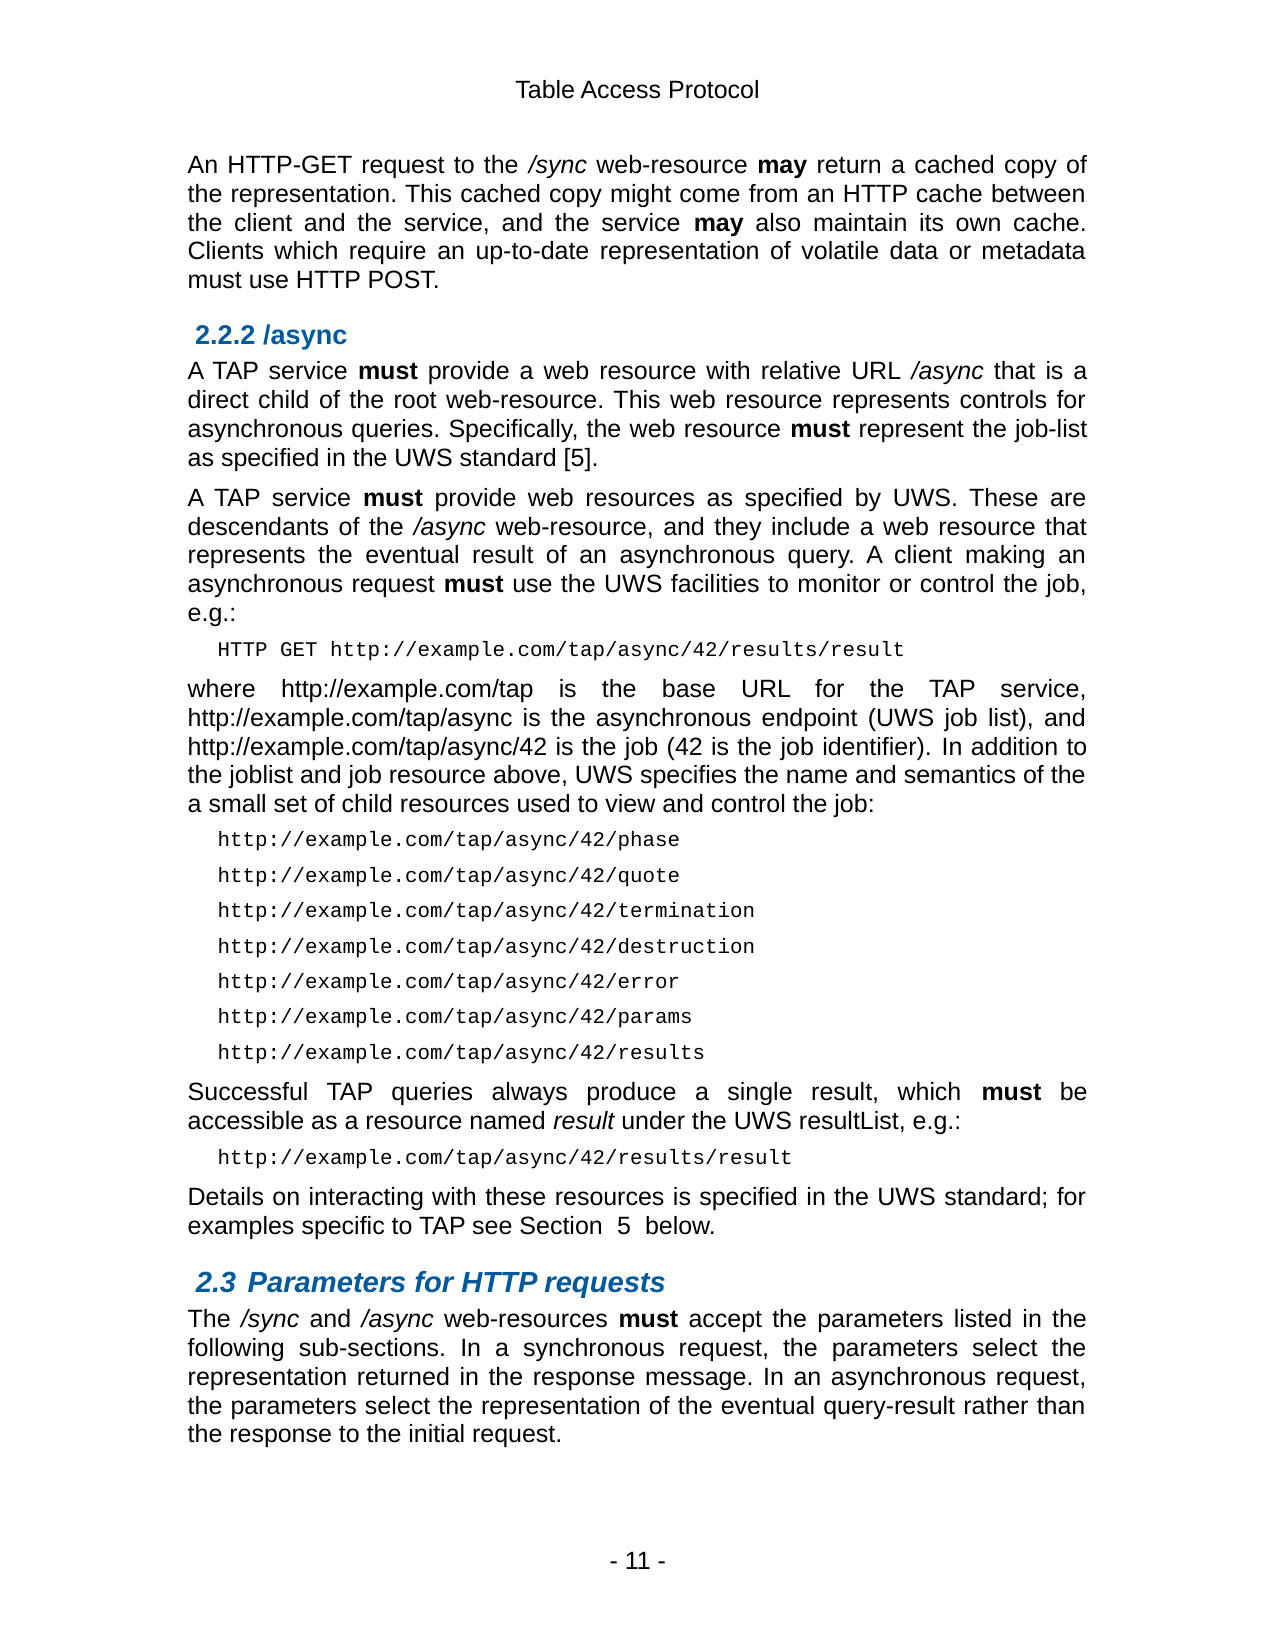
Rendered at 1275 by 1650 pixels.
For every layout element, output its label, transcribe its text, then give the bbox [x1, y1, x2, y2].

text http://example.com/tap/async/42/destruction [217, 936, 1057, 959]
text http://example.com/tap/async/42/error [217, 971, 1057, 995]
subtitle Parameters for HTTP requests [187, 1264, 1087, 1298]
text http://example.com/tap/async/42/results/result [217, 1147, 1057, 1170]
text Successful TAP queries always produce a single result, which must be accessible as a resource named result under the UWS resultList, e.g.: [187, 1077, 1087, 1135]
text http://example.com/tap/async/42/results [217, 1042, 1057, 1066]
text HTTP GET http://example.com/tap/async/42/results/result [217, 638, 1057, 662]
text Details on interacting with these resources is specified in the UWS standard; for examples specific to TAP see Section 5 below. [187, 1182, 1087, 1239]
text A TAP service must provide web resources as specified by UWS. These are descendants of the /async web-resource, and they include a web resource that represents the eventual result of an asynchronous query. A client making an asynchronous request must use the UWS facilities to monitor or control the job, e.g.: [187, 483, 1087, 627]
text http://example.com/tap/async/42/quote [217, 865, 1057, 888]
text where http://example.com/tap is the base URL for the TAP service, http://example.com/tap/async is the asynchronous endpoint (UWS job list), and http://example.com/tap/async/42 is the job (42 is the job identifier). In addition to the joblist and job resource above, UWS specifies the name and semantics of the a small set of child resources used to view and control the job: [187, 674, 1087, 818]
text A TAP service must provide a web resource with relative URL /async that is a direct child of the root web-resource. This web resource represents controls for asynchronous queries. Specifically, the web resource must represent the job-list as specified in the UWS standard [5]. [187, 356, 1087, 471]
text http://example.com/tap/async/42/termination [217, 900, 1057, 924]
text An HTTP-GET request to the /sync web-resource may return a cached copy of the representation. This cached copy might come from an HTTP cache between the client and the service, and the service may also maintain its own cache. Clients which require an up-to-date representation of volatile data or metadata must use HTTP POST. [187, 150, 1087, 294]
text http://example.com/tap/async/42/params [217, 1007, 1057, 1030]
text http://example.com/tap/async/42/phase [217, 829, 1057, 853]
text The /sync and /async web-resources must accept the parameters listed in the following sub-sections. In a synchronous request, the parameters select the representation returned in the response message. In an asynchronous request, the parameters select the representation of the eventual query-result rather than the response to the initial request. [187, 1304, 1087, 1448]
subtitle /async [187, 319, 1087, 350]
